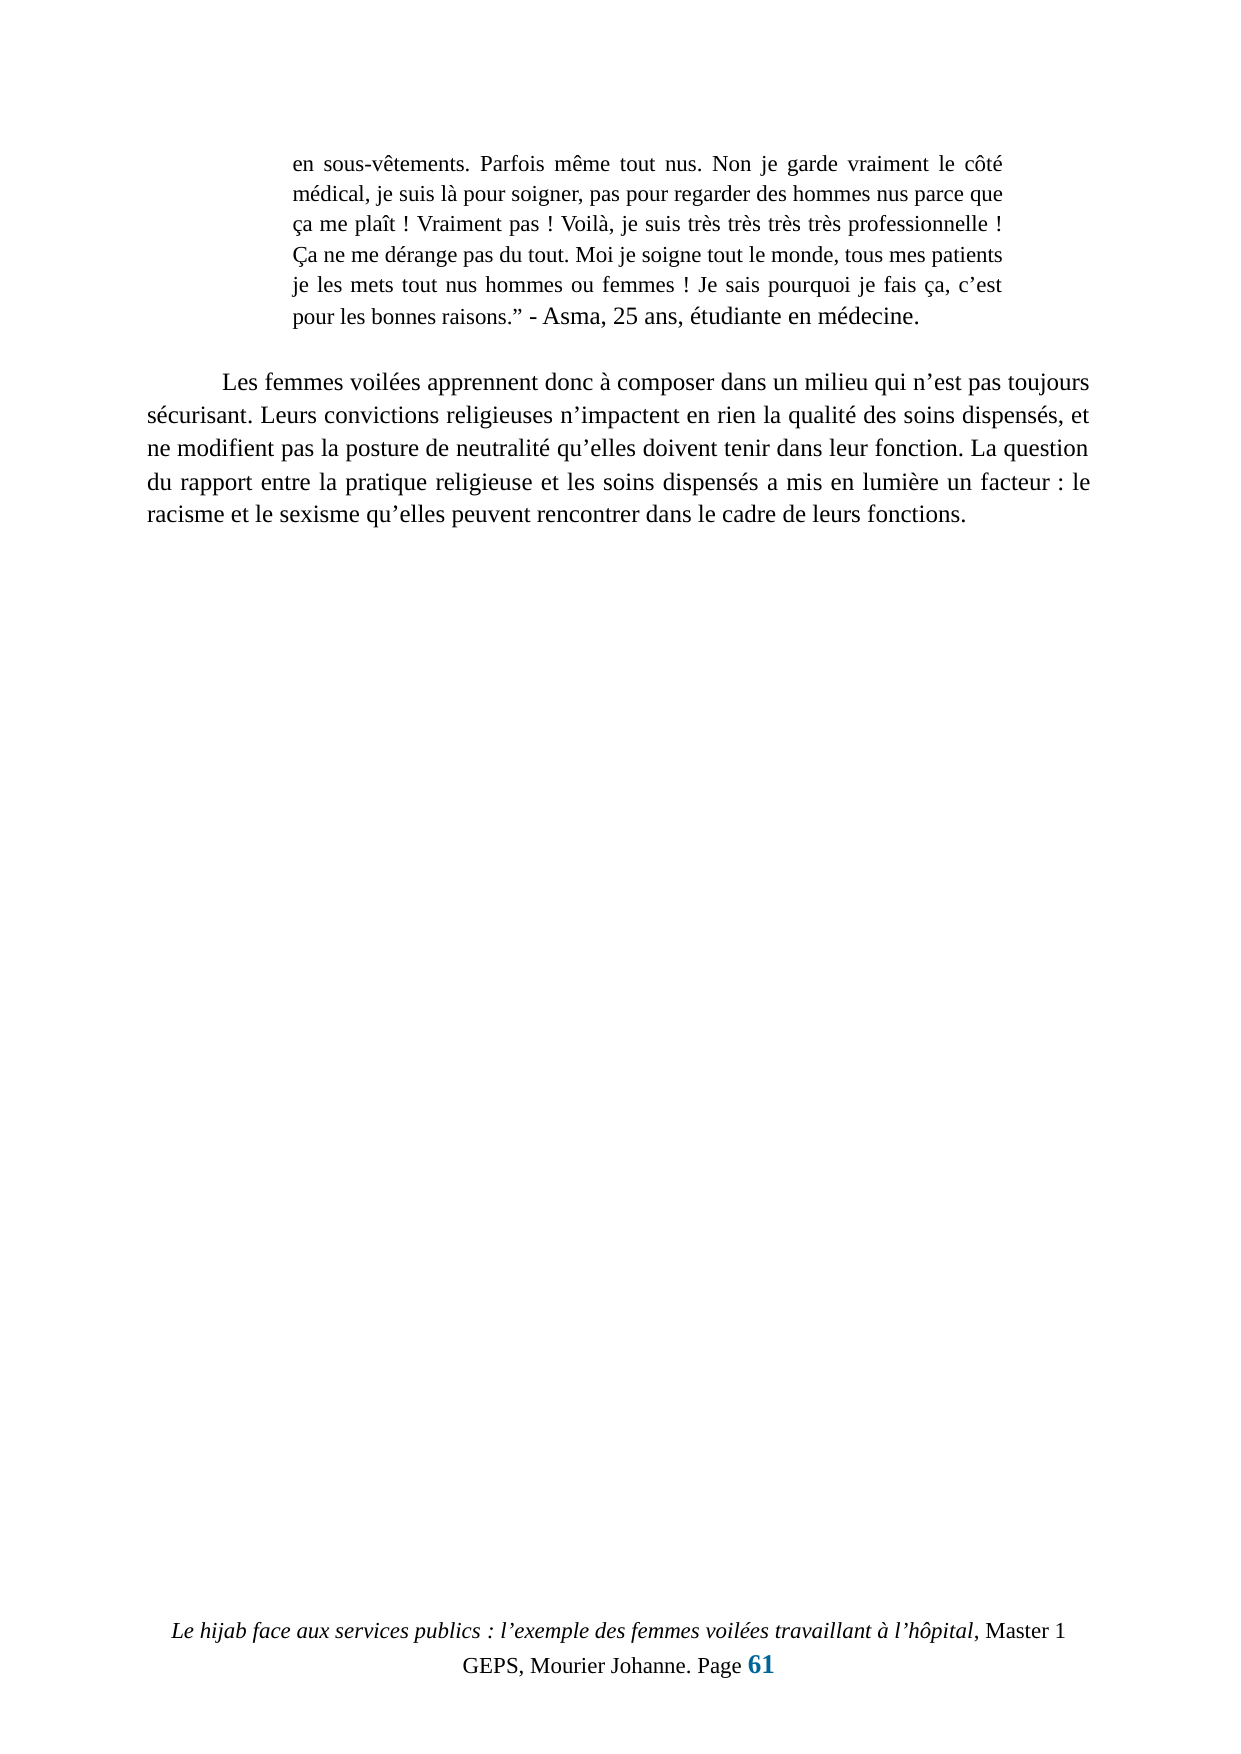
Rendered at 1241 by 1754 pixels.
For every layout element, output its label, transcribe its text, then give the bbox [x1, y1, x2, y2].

text Les femmes voilées apprennent donc à composer dans un milieu qui n’est pas toujours sécurisant. Leurs convictions religieuses n’impactent en rien la qualité des soins dispensés, et ne modifient pas la posture de neutralité qu’elles doivent tenir dans leur fonction. La question du rapport entre la pratique religieuse et les soins dispensés a mis en lumière un facteur : le racisme et le sexisme qu’elles peuvent rencontrer dans le cadre de leurs fonctions. [147, 367, 1090, 528]
text en sous-vêtements. Parfois même tout nus. Non je garde vraiment le côté médical, je suis là pour soigner, pas pour regarder des hommes nus parce que ça me plaît ! Vraiment pas ! Voilà, je suis très très très très professionnelle ! Ça ne me dérange pas du tout. Moi je soigne tout le monde, tous mes patients je les mets tout nus hommes ou femmes ! Je sais pourquoi je fais ça, c’est pour les bonnes raisons.” - Asma, 25 ans, étudiante en médecine. [292, 150, 1004, 330]
